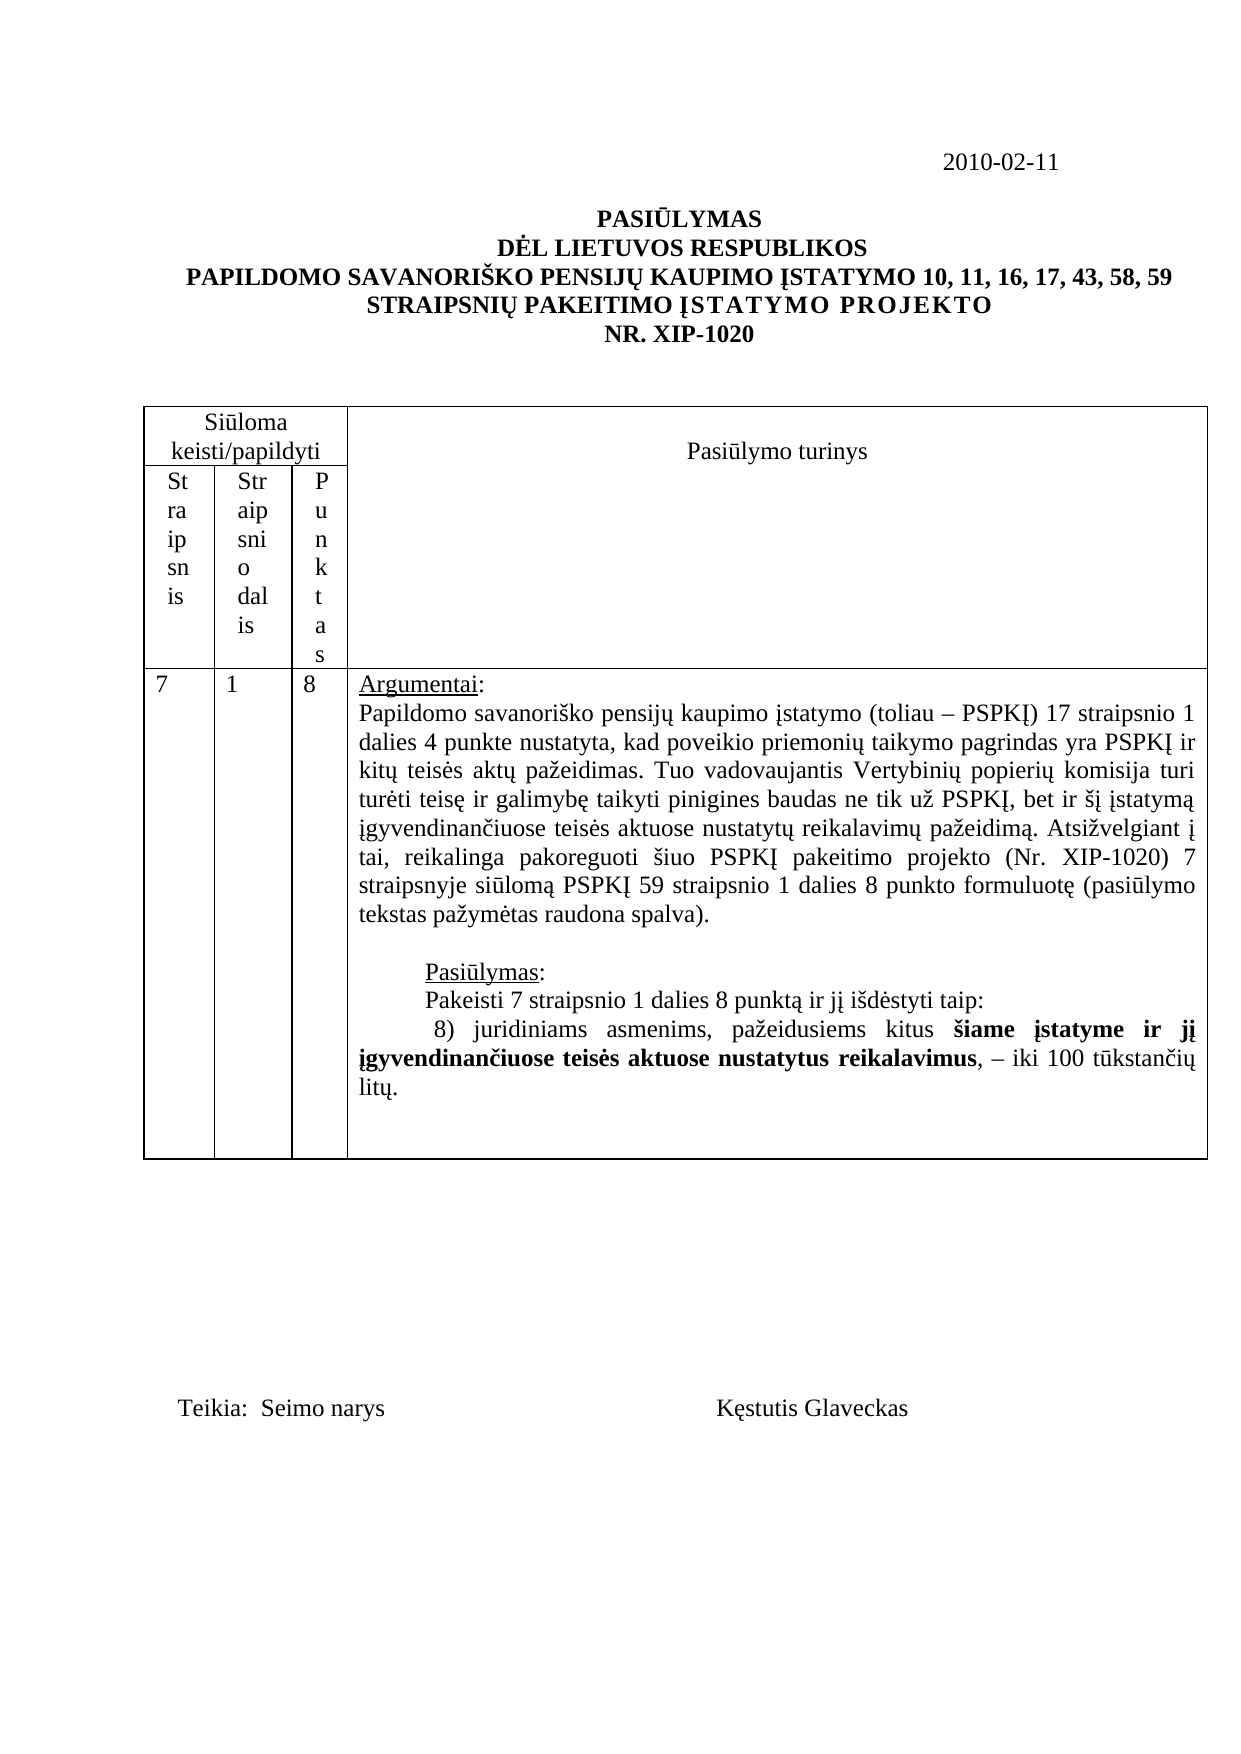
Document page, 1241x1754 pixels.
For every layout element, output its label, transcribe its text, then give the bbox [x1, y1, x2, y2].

table_cell 8 [293, 669, 347, 1158]
table_cell Argumentai: Papildomo savanoriško pensijų kaupimo įstatymo (toliau – PSPKĮ) 17 straipsnio 1 dalies 4 punkte nustatyta, kad poveikio priemonių taikymo pagrindas yra PSPKĮ ir kitų teisės aktų pažeidimas. Tuo vadovaujantis Vertybinių popierių komisija turi turėti teisę ir galimybę taikyti pinigines baudas ne tik už PSPKĮ, bet ir šį įstatymą įgyvendinančiuose teisės aktuose nustatytų reikalavimų pažeidimą. Atsižvelgiant į tai, reikalinga pakoreguoti šiuo PSPKĮ pakeitimo projekto (Nr. XIP-1020) 7 straipsnyje siūlomą PSPKĮ 59 straipsnio 1 dalies 8 punkto formuluotę (pasiūlymo tekstas pažymėtas raudona spalva). Pasiūlymas: Pakeisti 7 straipsnio 1 dalies 8 punktą ir jį išdėstyti taip: 8) juridiniams asmenims, pažeidusiems kitus šiame įstatyme ir jį įgyvendinančiuose teisės aktuose nustatytus reikalavimus, – iki 100 tūkstančių litų. [348, 669, 1207, 1158]
table_cell Punktas [293, 466, 347, 667]
text DĖL Lietuvos respublikos [177, 233, 1181, 262]
text papildomo savanoriško pensijų kaupimo įstatymo 10, 11, 16, 17, 43, 58, 59 straipsnių pakeitimo ĮSTATYMO PROJEKTO [177, 262, 1181, 319]
table_cell 7 [145, 669, 214, 1158]
text Nr. XIP-1020 [177, 319, 1181, 348]
table_cell Straipsnis [145, 466, 214, 667]
text 2010-02-11 [177, 147, 1181, 176]
table_header Siūloma keisti/papildyti [145, 407, 347, 465]
text PASIŪLYMAS [177, 204, 1181, 233]
text Teikia: Seimo narys Kęstutis Glaveckas [177, 1389, 1181, 1423]
table_cell Straipsnio dalis [215, 466, 291, 667]
table_cell 1 [215, 669, 291, 1158]
table_header Pasiūlymo turinys [348, 407, 1207, 667]
